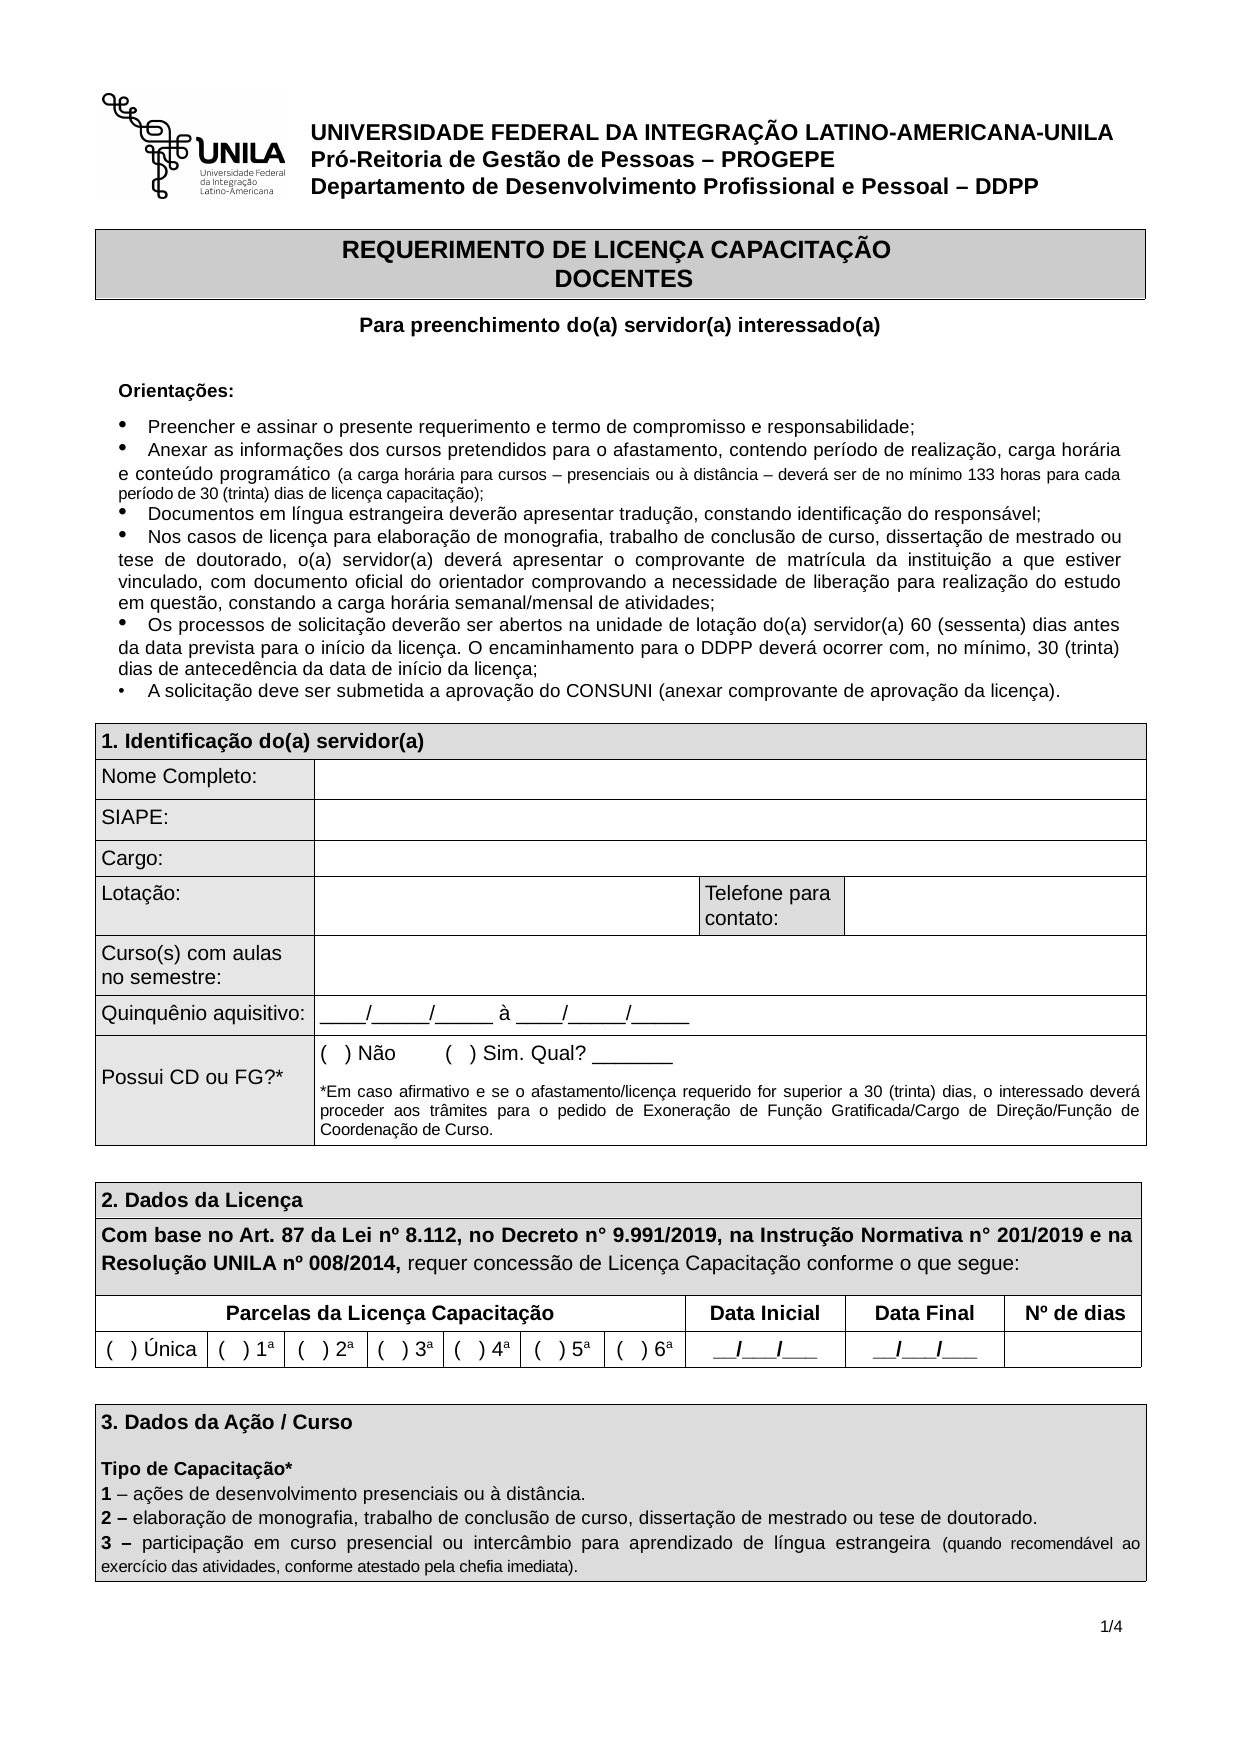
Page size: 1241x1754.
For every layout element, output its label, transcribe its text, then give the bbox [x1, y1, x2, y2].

table_cell [1005, 1332, 1141, 1367]
table_cell [315, 936, 1146, 995]
table_cell [315, 877, 699, 935]
table_cell __/___/___ [846, 1332, 1004, 1367]
table_cell Data Final [846, 1296, 1004, 1331]
table_cell [845, 877, 1146, 935]
table_cell ____/_____/_____ à ____/_____/_____ [315, 996, 1146, 1035]
table_header 2. Dados da Licença [96, 1183, 1141, 1217]
table_cell ( ) 3a [368, 1332, 443, 1367]
table_cell Parcelas da Licença Capacitação [96, 1296, 685, 1331]
table_header 3. Dados da Ação / Curso Tipo de Capacitação* 1 – ações de desenvolvimento presenciais ou à distância. 2 – elaboração de monografia, trabalho de conclusão de curso, dissertação de mestrado ou tese de doutorado. 3 – participação em curso presencial ou intercâmbio para aprendizado de língua estrangeira (quando recomendável ao exercício das atividades, conforme atestado pela chefia imediata). [96, 1405, 1146, 1581]
table_cell __/___/___ [686, 1332, 845, 1367]
table_cell Possui CD ou FG?* [96, 1036, 314, 1145]
table_cell ( ) Única [96, 1332, 207, 1367]
text Para preenchimento do(a) servidor(a) interessado(a) [118, 313, 1122, 337]
table_cell Telefone para contato: [700, 877, 844, 935]
table_cell ( ) 6a [605, 1332, 685, 1367]
table_cell Nome Completo: [96, 760, 314, 799]
list Anexar as informações dos cursos pretendidos para o afastamento, contendo período de realização, carga horária e conteúdo programático (a carga horária para cursos – presenciais ou à distância – deverá ser de no mínimo 133 horas para cada período de 30 (trinta) dias de licença capacitação); [118, 439, 1122, 503]
list Preencher e assinar o presente requerimento e termo de compromisso e responsabilidade; [118, 416, 1122, 439]
list Documentos em língua estrangeira deverão apresentar tradução, constando identificação do responsável; [118, 503, 1122, 526]
text Orientações: [118, 380, 1122, 402]
table_cell Data Inicial [686, 1296, 845, 1331]
table_cell Lotação: [96, 877, 314, 935]
table_cell [315, 800, 1146, 840]
table_cell ( ) 5a [521, 1332, 604, 1367]
table_cell ( ) 2a [285, 1332, 367, 1367]
table_cell Cargo: [96, 841, 314, 876]
table_cell Com base no Art. 87 da Lei nº 8.112, no Decreto n° 9.991/2019, na Instrução Normativa n° 201/2019 e na Resolução UNILA nº 008/2014, requer concessão de Licença Capacitação conforme o que segue: [96, 1219, 1141, 1295]
table_cell [315, 841, 1146, 876]
list Os processos de solicitação deverão ser abertos na unidade de lotação do(a) servidor(a) 60 (sessenta) dias antes da data prevista para o início da licença. O encaminhamento para o DDPP deverá ocorrer com, no mínimo, 30 (trinta) dias de antecedência da data de início da licença; [118, 614, 1122, 680]
table_cell Quinquênio aquisitivo: [96, 996, 314, 1035]
table_cell SIAPE: [96, 800, 314, 840]
list A solicitação deve ser submetida a aprovação do CONSUNI (anexar comprovante de aprovação da licença). [118, 680, 1122, 701]
picture [102, 93, 285, 199]
table_cell Curso(s) com aulas no semestre: [96, 936, 314, 995]
table_cell Nº de dias [1005, 1296, 1141, 1331]
table_cell ( ) 1a [208, 1332, 284, 1367]
table_cell ( ) Sim. Qual? _______ [439, 1036, 1146, 1076]
table_header 1. Identificação do(a) servidor(a) [96, 724, 1146, 759]
list Nos casos de licença para elaboração de monografia, trabalho de conclusão de curso, dissertação de mestrado ou tese de doutorado, o(a) servidor(a) deverá apresentar o comprovante de matrícula da instituição a que estiver vinculado, com documento oficial do orientador comprovando a necessidade de liberação para realização do estudo em questão, constando a carga horária semanal/mensal de atividades; [118, 526, 1122, 614]
table_cell [315, 760, 1146, 799]
table_header REQUERIMENTO DE LICENÇA CAPACITAÇÃO DOCENTES [96, 230, 1145, 298]
table_cell ( ) Não [315, 1036, 439, 1076]
table_cell *Em caso afirmativo e se o afastamento/licença requerido for superior a 30 (trinta) dias, o interessado deverá proceder aos trâmites para o pedido de Exoneração de Função Gratificada/Cargo de Direção/Função de Coordenação de Curso. [315, 1076, 1146, 1145]
table_cell ( ) 4a [444, 1332, 520, 1367]
